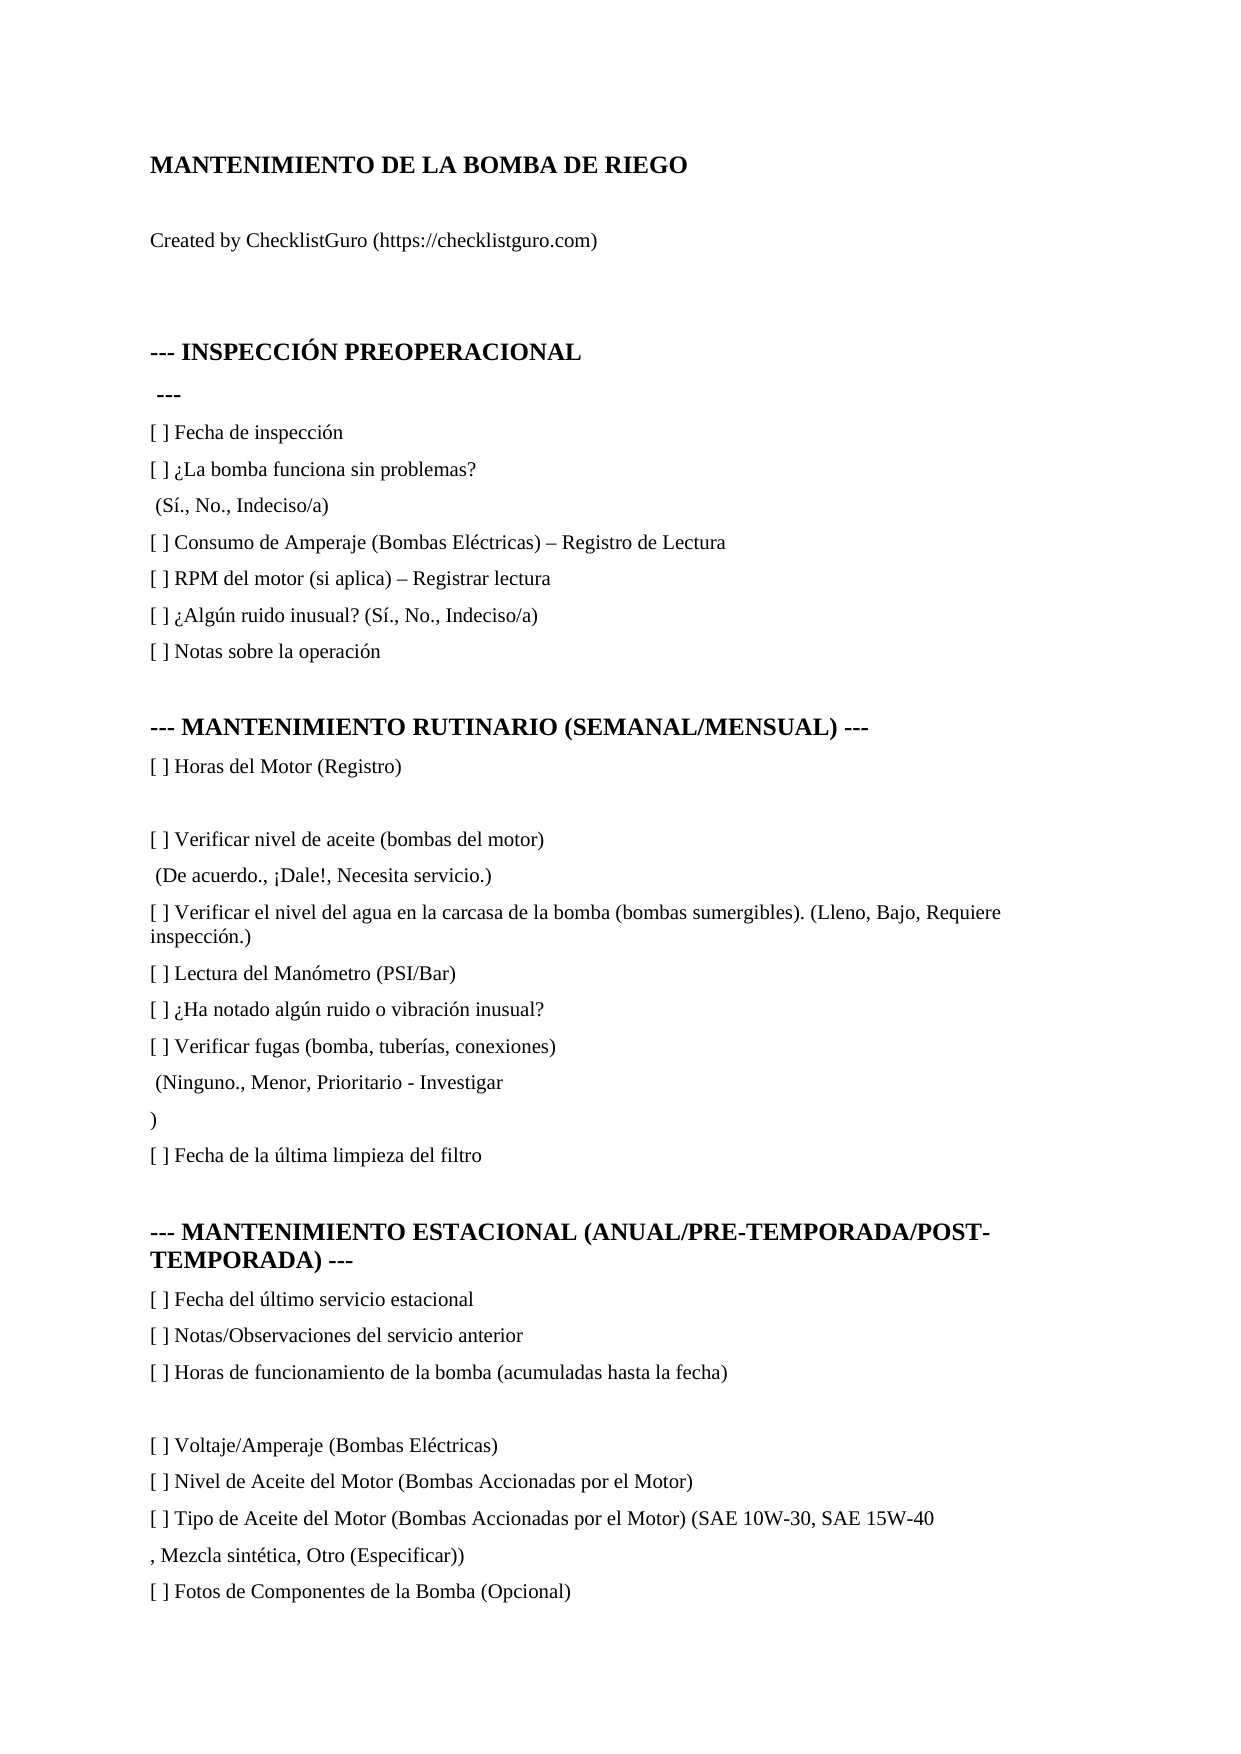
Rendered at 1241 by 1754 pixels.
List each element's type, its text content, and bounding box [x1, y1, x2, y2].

text [ ] Verificar fugas (bomba, tuberías, conexiones) [150, 1034, 1090, 1058]
text [ ] ¿Algún ruido inusual? (Sí., No., Indeciso/a) [150, 603, 1090, 627]
text [ ] ¿La bomba funciona sin problemas? [150, 457, 1090, 481]
text [ ] Notas/Observaciones del servicio anterior [150, 1323, 1090, 1347]
text [ ] Horas del Motor (Registro) [150, 754, 1090, 778]
text [ ] Notas sobre la operación [150, 639, 1090, 663]
text [ ] Fotos de Componentes de la Bomba (Opcional) [150, 1579, 1090, 1603]
text --- MANTENIMIENTO RUTINARIO (SEMANAL/MENSUAL) --- [150, 712, 1090, 741]
text [ ] Nivel de Aceite del Motor (Bombas Accionadas por el Motor) [150, 1469, 1090, 1493]
text [ ] Fecha de la última limpieza del filtro [150, 1143, 1090, 1167]
text Created by ChecklistGuro (https://checklistguro.com) [150, 228, 1090, 252]
text (De acuerdo., ¡Dale!, Necesita servicio.) [150, 863, 1090, 887]
text --- [150, 379, 1090, 407]
text [ ] ¿Ha notado algún ruido o vibración inusual? [150, 997, 1090, 1021]
text [ ] RPM del motor (si aplica) – Registrar lectura [150, 566, 1090, 590]
text [ ] Horas de funcionamiento de la bomba (acumuladas hasta la fecha) [150, 1360, 1090, 1384]
text (Sí., No., Indeciso/a) [150, 493, 1090, 517]
text [ ] Fecha del último servicio estacional [150, 1287, 1090, 1311]
text , Mezcla sintética, Otro (Especificar)) [150, 1542, 1090, 1567]
text [ ] Tipo de Aceite del Motor (Bombas Accionadas por el Motor) (SAE 10W-30, SAE 15W-40 [150, 1506, 1090, 1530]
text MANTENIMIENTO DE LA BOMBA DE RIEGO [150, 150, 1090, 179]
text [ ] Voltaje/Amperaje (Bombas Eléctricas) [150, 1433, 1090, 1457]
text [ ] Verificar nivel de aceite (bombas del motor) [150, 827, 1090, 851]
text [ ] Lectura del Manómetro (PSI/Bar) [150, 961, 1090, 985]
text [ ] Fecha de inspección [150, 420, 1090, 444]
text (Ninguno., Menor, Prioritario - Investigar [150, 1070, 1090, 1094]
text --- MANTENIMIENTO ESTACIONAL (ANUAL/PRE-TEMPORADA/POST-TEMPORADA) --- [150, 1217, 1090, 1274]
text --- INSPECCIÓN PREOPERACIONAL [150, 337, 1090, 366]
text [ ] Verificar el nivel del agua en la carcasa de la bomba (bombas sumergibles). (Lleno, Bajo, Requiere inspección.) [150, 900, 1090, 948]
text ) [150, 1107, 1090, 1131]
text [ ] Consumo de Amperaje (Bombas Eléctricas) – Registro de Lectura [150, 530, 1090, 554]
